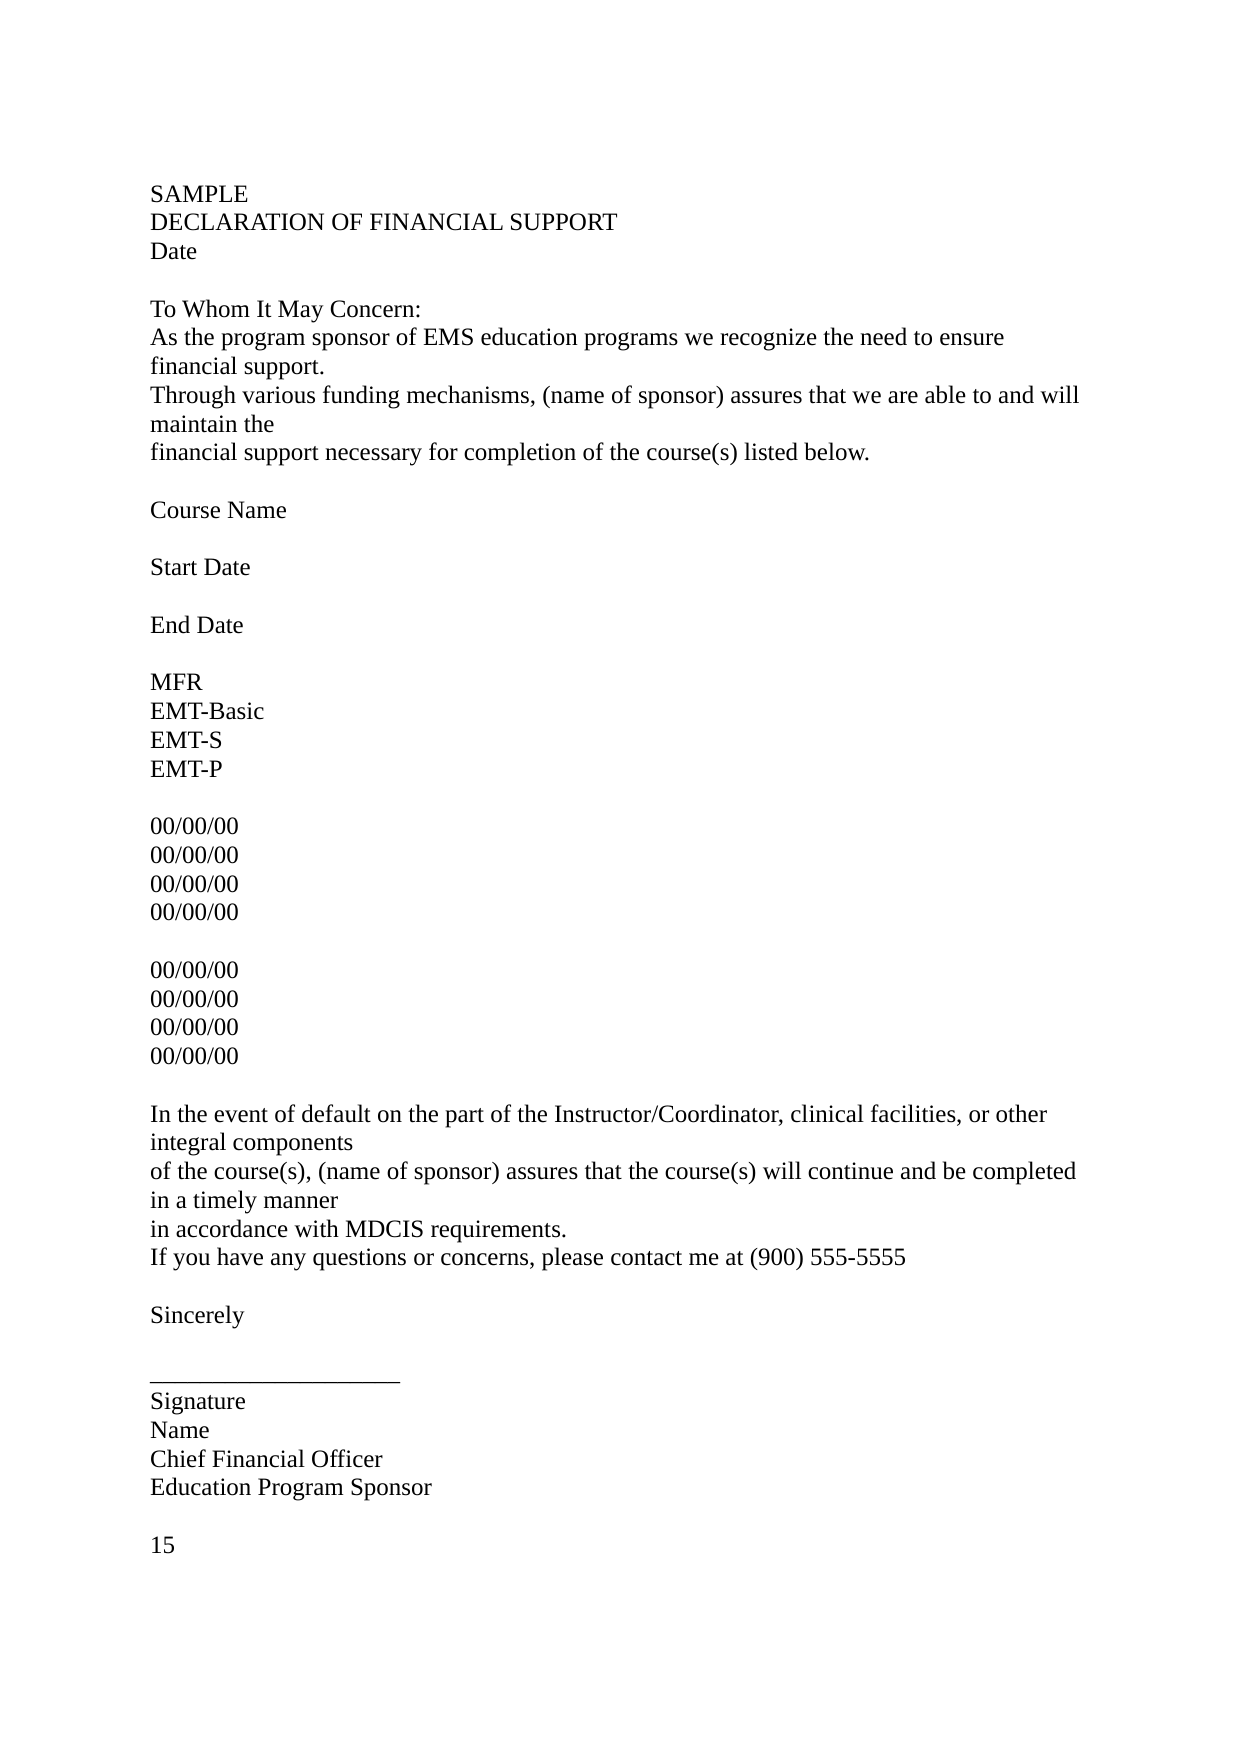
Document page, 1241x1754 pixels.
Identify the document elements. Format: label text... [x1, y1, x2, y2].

text 00/00/00 [150, 1041, 1090, 1070]
text 00/00/00 [150, 1012, 1090, 1041]
text of the course(s), (name of sponsor) assures that the course(s) will continue and be completed in a timely manner [150, 1156, 1090, 1214]
text EMT-Basic [150, 696, 1090, 725]
text Chief Financial Officer [150, 1444, 1090, 1472]
text 00/00/00 [150, 840, 1090, 869]
text End Date [150, 610, 1090, 639]
text 00/00/00 [150, 984, 1090, 1012]
text MFR [150, 667, 1090, 696]
text 00/00/00 [150, 897, 1090, 926]
text in accordance with MDCIS requirements. [150, 1214, 1090, 1242]
text Through various funding mechanisms, (name of sponsor) assures that we are able to and will maintain the [150, 380, 1090, 437]
text Signature [150, 1386, 1090, 1415]
text Date [150, 236, 1090, 265]
text EMT-S [150, 725, 1090, 754]
text 00/00/00 [150, 811, 1090, 840]
text 15 [150, 1530, 1090, 1559]
text Education Program Sponsor [150, 1472, 1090, 1501]
text EMT-P [150, 754, 1090, 782]
text Course Name [150, 495, 1090, 524]
text 00/00/00 [150, 869, 1090, 897]
text ____________________ [150, 1357, 1090, 1386]
text As the program sponsor of EMS education programs we recognize the need to ensure financial support. [150, 322, 1090, 380]
text SAMPLE [150, 179, 1090, 207]
text Sincerely [150, 1300, 1090, 1329]
text To Whom It May Concern: [150, 294, 1090, 322]
text 00/00/00 [150, 955, 1090, 984]
text If you have any questions or concerns, please contact me at (900) 555-5555 [150, 1242, 1090, 1271]
text Start Date [150, 552, 1090, 581]
text financial support necessary for completion of the course(s) listed below. [150, 437, 1090, 466]
text DECLARATION OF FINANCIAL SUPPORT [150, 207, 1090, 236]
text In the event of default on the part of the Instructor/Coordinator, clinical facilities, or other integral components [150, 1099, 1090, 1156]
text Name [150, 1415, 1090, 1444]
